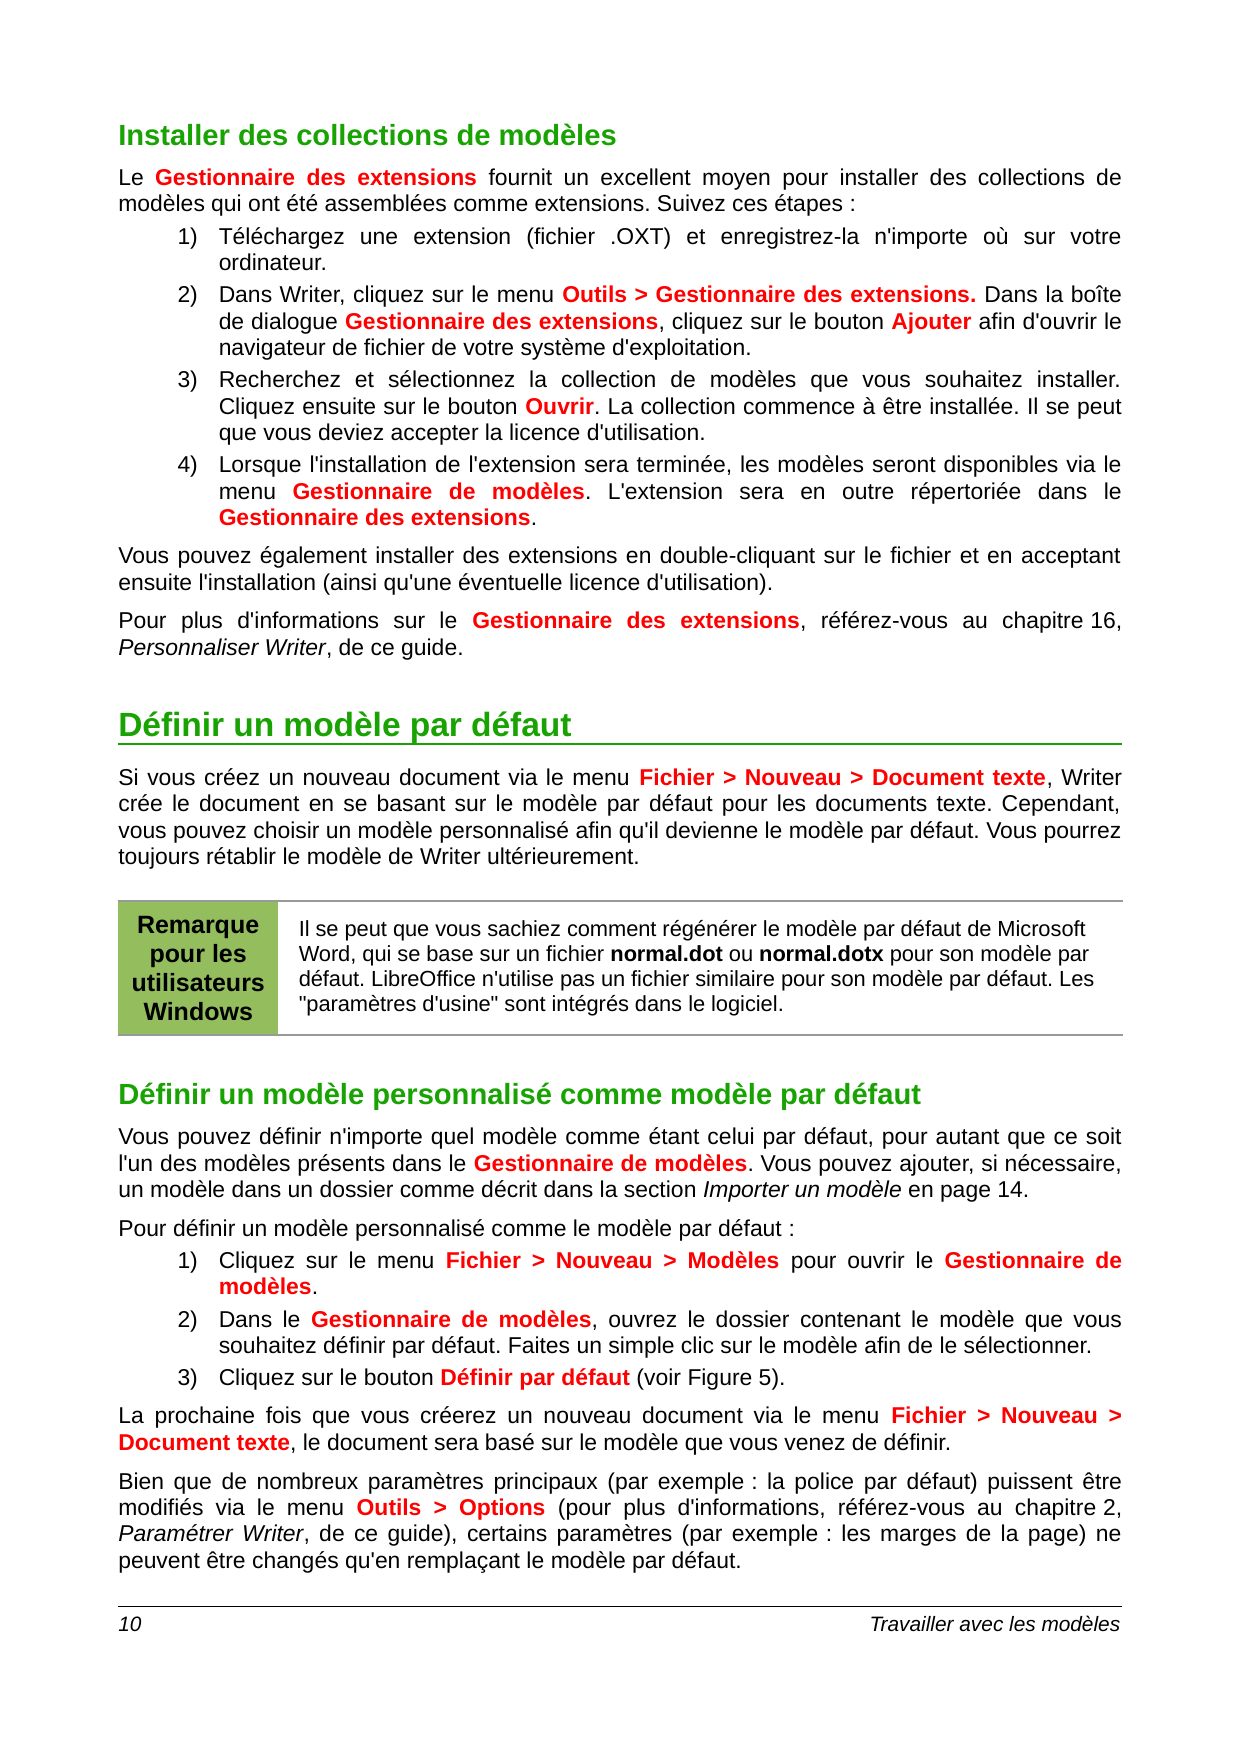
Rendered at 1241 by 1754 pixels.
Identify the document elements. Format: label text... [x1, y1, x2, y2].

text La prochaine fois que vous créerez un nouveau document via le menu Fichier > Nouveau > Document texte, le document sera basé sur le modèle que vous venez de définir. [118, 1402, 1122, 1455]
subtitle Le Gestionnaire des extensions fournit un excellent moyen pour installer des collections de modèles qui ont été assemblées comme extensions. Suivez ces étapes : [118, 164, 1122, 217]
text Vous pouvez également installer des extensions en double-cliquant sur le fichier et en acceptant ensuite l'installation (ainsi qu'une éventuelle licence d'utilisation). [118, 542, 1122, 595]
subtitle Pour définir un modèle personnalisé comme le modèle par défaut : [118, 1215, 1122, 1241]
list Cliquez sur le bouton Définir par défaut (voir Figure 5). [177, 1364, 1122, 1391]
list Téléchargez une extension (fichier .OXT) et enregistrez-la n'importe où sur votre ordinateur. [177, 223, 1122, 275]
text Bien que de nombreux paramètres principaux (par exemple : la police par défaut) puissent être modifiés via le menu Outils > Options (pour plus d'informations, référez-vous au chapitre 2, Paramétrer Writer, de ce guide), certains paramètres (par exemple : les marges de la page) ne peuvent être changés qu'en remplaçant le modèle par défaut. [118, 1468, 1122, 1573]
list Dans le Gestionnaire de modèles, ouvrez le dossier contenant le modèle que vous souhaitez définir par défaut. Faites un simple clic sur le modèle afin de le sélectionner. [177, 1306, 1122, 1358]
text Si vous créez un nouveau document via le menu Fichier > Nouveau > Document texte, Writer crée le document en se basant sur le modèle par défaut pour les documents texte. Cependant, vous pouvez choisir un modèle personnalisé afin qu'il devienne le modèle par défaut. Vous pourrez toujours rétablir le modèle de Writer ultérieurement. [118, 764, 1122, 869]
list Lorsque l'installation de l'extension sera terminée, les modèles seront disponibles via le menu Gestionnaire de modèles. L'extension sera en outre répertoriée dans le Gestionnaire des extensions. [177, 451, 1122, 530]
list Dans Writer, cliquez sur le menu Outils > Gestionnaire des extensions. Dans la boîte de dialogue Gestionnaire des extensions, cliquez sur le bouton Ajouter afin d'ouvrir le navigateur de fichier de votre système d'exploitation. [177, 281, 1122, 360]
text Pour plus d'informations sur le Gestionnaire des extensions, référez-vous au chapitre 16, Personnaliser Writer, de ce guide. [118, 607, 1122, 660]
subtitle Installer des collections de modèles [118, 118, 1122, 152]
table_header Il se peut que vous sachiez comment régénérer le modèle par défaut de Microsoft Word, qui se base sur un fichier normal.dot ou normal.dotx pour son modèle par défaut. LibreOffice n'utilise pas un fichier similaire pour son modèle par défaut. Les "paramètres d'usine" sont intégrés dans le logiciel. [278, 902, 1122, 1034]
subtitle Définir un modèle par défaut [118, 704, 1122, 743]
list Cliquez sur le menu Fichier > Nouveau > Modèles pour ouvrir le Gestionnaire de modèles. [177, 1247, 1122, 1300]
list Recherchez et sélectionnez la collection de modèles que vous souhaitez installer. Cliquez ensuite sur le bouton Ouvrir. La collection commence à être installée. Il se peut que vous deviez accepter la licence d'utilisation. [177, 366, 1122, 445]
text Vous pouvez définir n'importe quel modèle comme étant celui par défaut, pour autant que ce soit l'un des modèles présents dans le Gestionnaire de modèles. Vous pouvez ajouter, si nécessaire, un modèle dans un dossier comme décrit dans la section Importer un modèle en page 14. [118, 1123, 1122, 1202]
subtitle Définir un modèle personnalisé comme modèle par défaut [118, 1077, 1122, 1111]
table_header Remarque pour les utilisateurs Windows [118, 902, 278, 1034]
